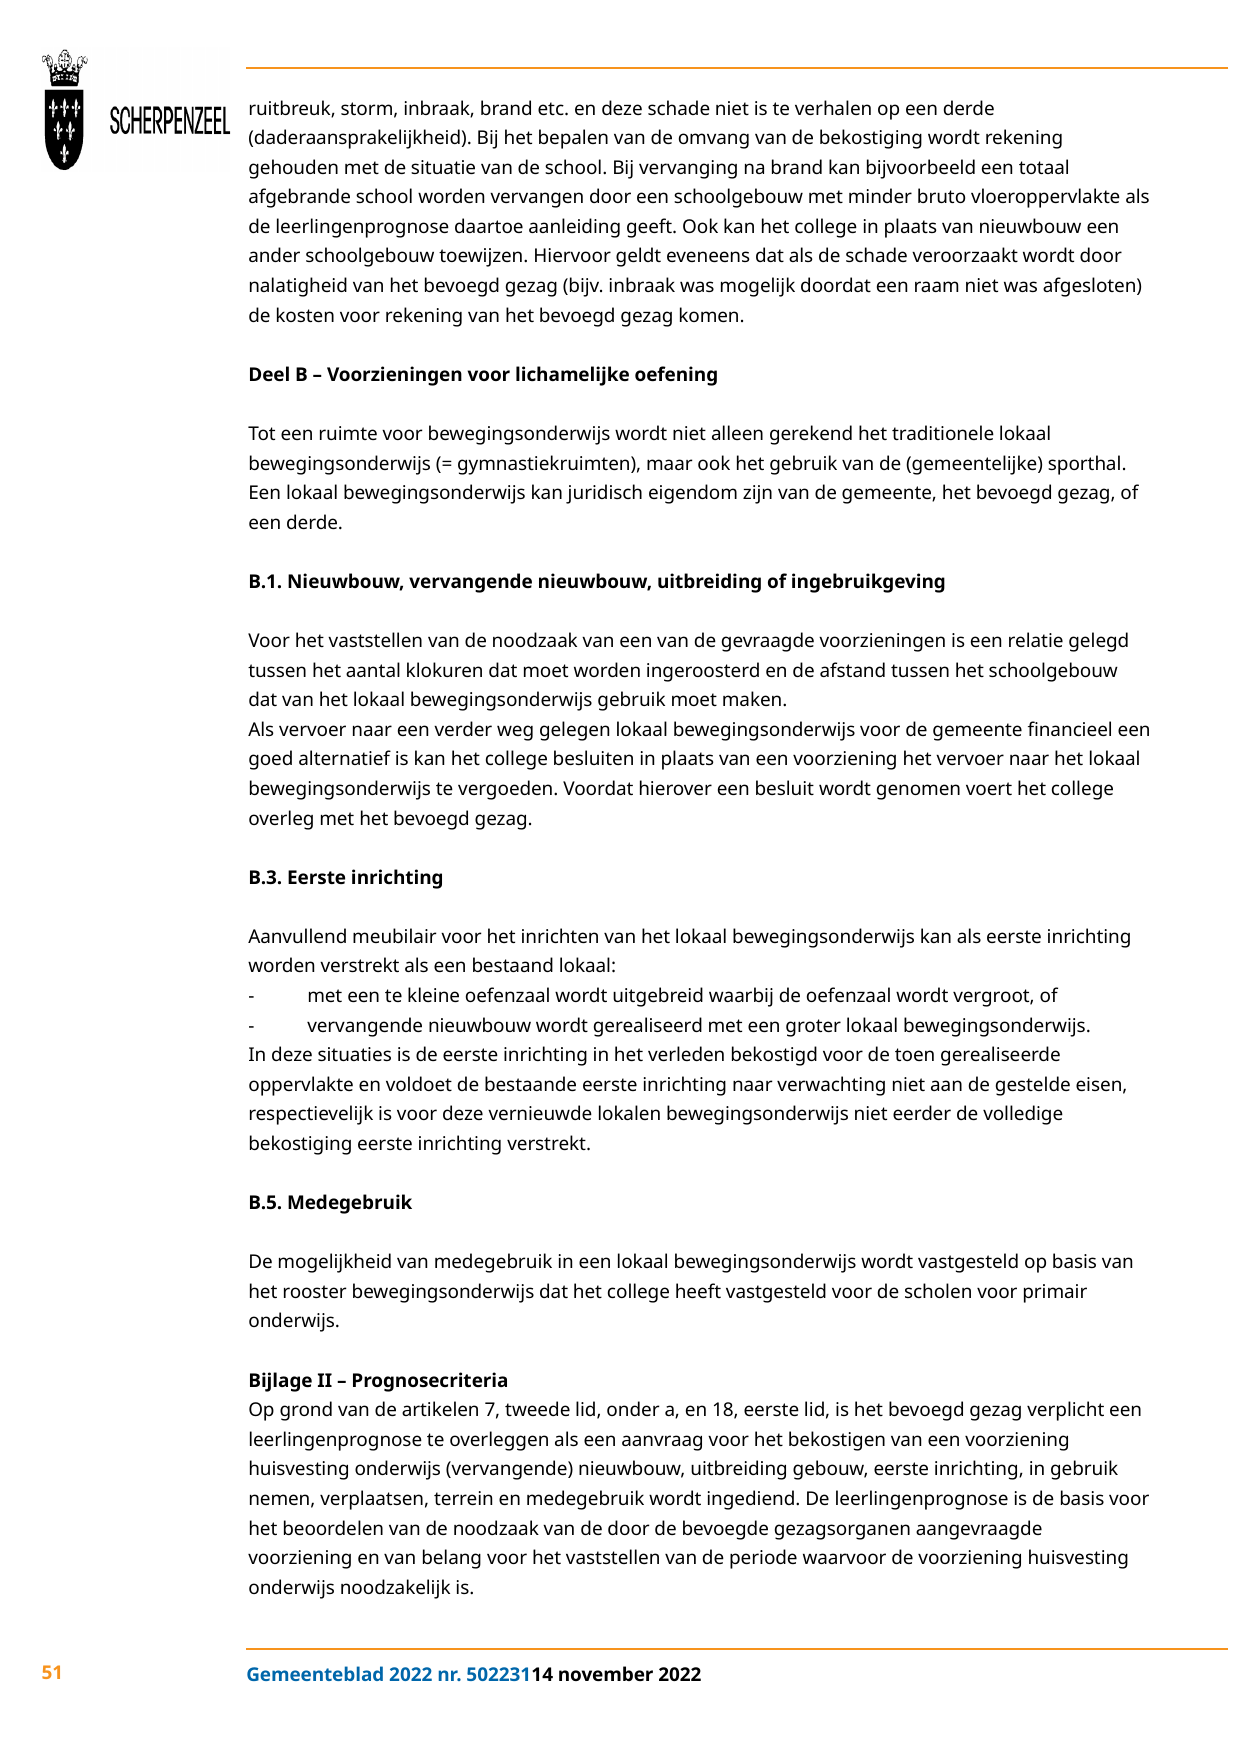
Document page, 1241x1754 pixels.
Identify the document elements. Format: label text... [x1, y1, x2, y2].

text B.5. Medegebruik [248, 1189, 1152, 1215]
text Voor het vaststellen van de noodzaak van een van de gevraagde voorzieningen is een relatie gelegd tussen het aantal klokuren dat moet worden ingeroosterd en de afstand tussen het schoolgebouw dat van het lokaal bewegingsonderwijs gebruik moet maken. [248, 627, 1152, 712]
picture [41, 47, 231, 172]
text B.3. Eerste inrichting [248, 864, 1152, 890]
text Als vervoer naar een verder weg gelegen lokaal bewegingsonderwijs voor de gemeente financieel een goed alternatief is kan het college besluiten in plaats van een voorziening het vervoer naar het lokaal bewegingsonderwijs te vergoeden. Voordat hierover een besluit wordt genomen voert het college overleg met het bevoegd gezag. [248, 716, 1152, 831]
text In deze situaties is de eerste inrichting in het verleden bekostigd voor de toen gerealiseerde oppervlakte en voldoet de bestaande eerste inrichting naar verwachting niet aan de gestelde eisen, respectievelijk is voor deze vernieuwde lokalen bewegingsonderwijs niet eerder de volledige bekostiging eerste inrichting verstrekt. [248, 1041, 1152, 1156]
text B.1. Nieuwbouw, vervangende nieuwbouw, uitbreiding of ingebruikgeving [248, 568, 1152, 594]
text ruitbreuk, storm, inbraak, brand etc. en deze schade niet is te verhalen op een derde (daderaansprakelijkheid). Bij het bepalen van de omvang van de bekostiging wordt rekening gehouden met de situatie van de school. Bij vervanging na brand kan bijvoorbeeld een totaal afgebrande school worden vervangen door een schoolgebouw met minder bruto vloeroppervlakte als de leerlingenprognose daartoe aanleiding geeft. Ook kan het college in plaats van nieuwbouw een ander schoolgebouw toewijzen. Hiervoor geldt eveneens dat als de schade veroorzaakt wordt door nalatigheid van het bevoegd gezag (bijv. inbraak was mogelijk doordat een raam niet was afgesloten) de kosten voor rekening van het bevoegd gezag komen. [248, 95, 1152, 328]
list vervangende nieuwbouw wordt gerealiseerd met een groter lokaal bewegingsonderwijs. [248, 1012, 1152, 1038]
text Op grond van de artikelen 7, tweede lid, onder a, en 18, eerste lid, is het bevoegd gezag verplicht een leerlingenprognose te overleggen als een aanvraag voor het bekostigen van een voorziening huisvesting onderwijs (vervangende) nieuwbouw, uitbreiding gebouw, eerste inrichting, in gebruik nemen, verplaatsen, terrein en medegebruik wordt ingediend. De leerlingenprognose is de basis voor het beoordelen van de noodzaak van de door de bevoegde gezagsorganen aangevraagde voorziening en van belang voor het vaststellen van de periode waarvoor de voorziening huisvesting onderwijs noodzakelijk is. [248, 1396, 1152, 1600]
text De mogelijkheid van medegebruik in een lokaal bewegingsonderwijs wordt vastgesteld op basis van het rooster bewegingsonderwijs dat het college heeft vastgesteld voor de scholen voor primair onderwijs. [248, 1248, 1152, 1333]
text Tot een ruimte voor bewegingsonderwijs wordt niet alleen gerekend het traditionele lokaal bewegingsonderwijs (= gymnastiekruimten), maar ook het gebruik van de (gemeentelijke) sporthal. Een lokaal bewegingsonderwijs kan juridisch eigendom zijn van de gemeente, het bevoegd gezag, of een derde. [248, 420, 1152, 535]
list met een te kleine oefenzaal wordt uitgebreid waarbij de oefenzaal wordt vergroot, of [248, 982, 1152, 1008]
text Deel B – Voorzieningen voor lichamelijke oefening [248, 361, 1152, 387]
text Bijlage II – Prognosecriteria [248, 1367, 1152, 1393]
text Aanvullend meubilair voor het inrichten van het lokaal bewegingsonderwijs kan als eerste inrichting worden verstrekt als een bestaand lokaal: [248, 923, 1152, 978]
